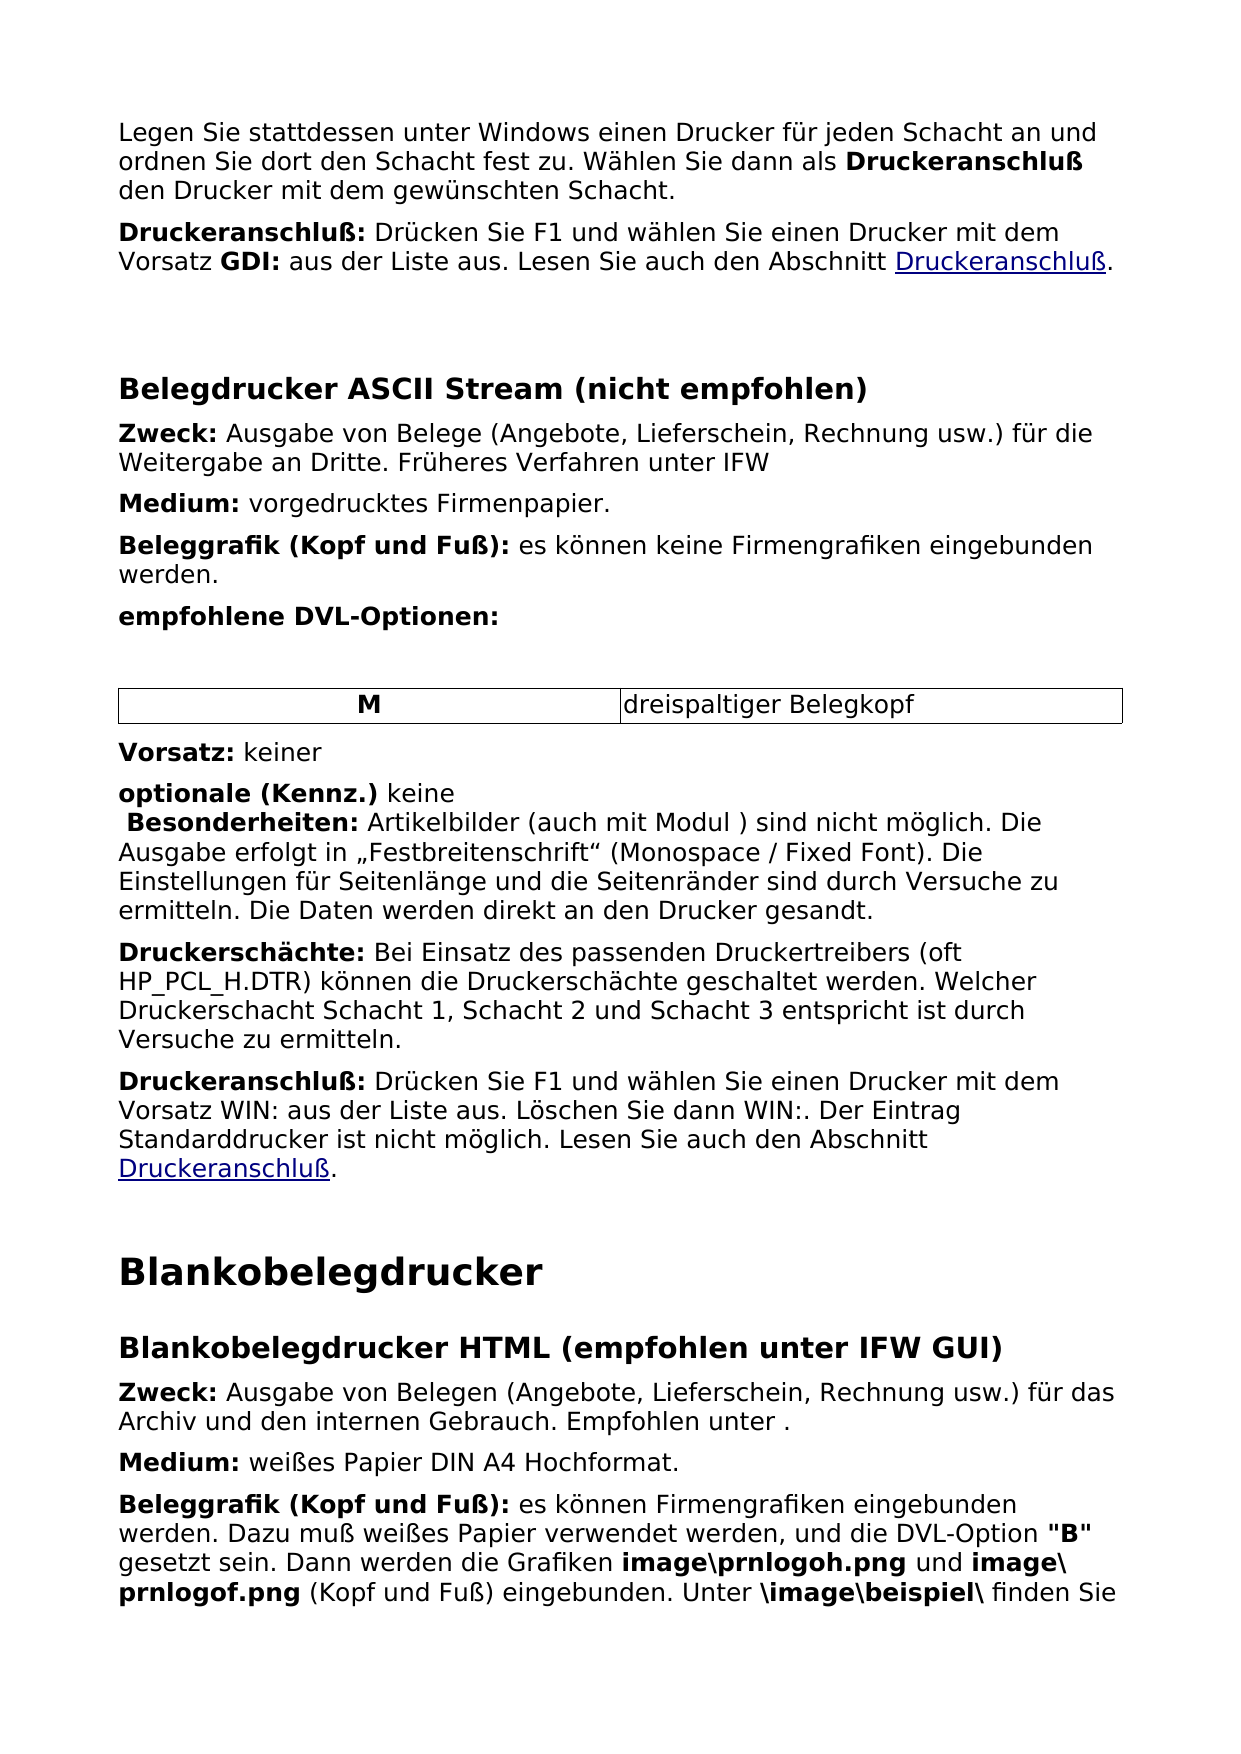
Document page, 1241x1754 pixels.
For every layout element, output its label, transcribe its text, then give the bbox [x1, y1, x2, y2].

text Beleggrafik (Kopf und Fuß): es können Firmengrafiken eingebunden werden. Dazu muß weißes Papier verwendet werden, und die DVL-Option "B" gesetzt sein. Dann werden die Grafiken image\prnlogoh.png und image\prnlogof.png (Kopf und Fuß) eingebunden. Unter \image\beispiel\ finden Sie [118, 1490, 1122, 1607]
text Druckeranschluß: Drücken Sie F1 und wählen Sie einen Drucker mit dem Vorsatz GDI: aus der Liste aus. Lesen Sie auch den Abschnitt Druckeranschluß. [118, 218, 1122, 335]
text Medium: weißes Papier DIN A4 Hochformat. [118, 1449, 1122, 1478]
table_header M [119, 689, 620, 723]
text Vorsatz: keiner [118, 738, 1122, 767]
subtitle Blankobelegdrucker [118, 1250, 1122, 1294]
text Druckeranschluß: Drücken Sie F1 und wählen Sie einen Drucker mit dem Vorsatz WIN: aus der Liste aus. Löschen Sie dann WIN:. Der Eintrag Standarddrucker ist nicht möglich. Lesen Sie auch den Abschnitt Druckeranschluß. [118, 1067, 1122, 1213]
text Medium: vorgedrucktes Firmenpapier. [118, 489, 1122, 519]
subtitle Belegdrucker ASCII Stream (nicht empfohlen) [118, 372, 1122, 406]
subtitle Blankobelegdrucker HTML (empfohlen unter IFW GUI) [118, 1331, 1122, 1365]
text Legen Sie stattdessen unter Windows einen Drucker für jeden Schacht an und ordnen Sie dort den Schacht fest zu. Wählen Sie dann als Druckeranschluß den Drucker mit dem gewünschten Schacht. [118, 118, 1122, 206]
table_header dreispaltiger Belegkopf [621, 689, 1122, 723]
text Druckerschächte: Bei Einsatz des passenden Druckertreibers (oft HP_PCL_H.DTR) können die Druckerschächte geschaltet werden. Welcher Druckerschacht Schacht 1, Schacht 2 und Schacht 3 entspricht ist durch Versuche zu ermitteln. [118, 938, 1122, 1054]
text Zweck: Ausgabe von Belege (Angebote, Lieferschein, Rechnung usw.) für die Weitergabe an Dritte. Früheres Verfahren unter IFW [118, 419, 1122, 477]
text Beleggrafik (Kopf und Fuß): es können keine Firmengrafiken eingebunden werden. [118, 531, 1122, 589]
text Zweck: Ausgabe von Belegen (Angebote, Lieferschein, Rechnung usw.) für das Archiv und den internen Gebrauch. Empfohlen unter . [118, 1378, 1122, 1436]
text empfohlene DVL-Optionen: [118, 602, 1122, 660]
text optionale (Kennz.) keine Besonderheiten: Artikelbilder (auch mit Modul ) sind nicht möglich. Die Ausgabe erfolgt in „Festbreitenschrift“ (Monospace / Fixed Font). Die Einstellungen für Seitenlänge und die Seitenränder sind durch Versuche zu ermitteln. Die Daten werden direkt an den Drucker gesandt. [118, 779, 1122, 925]
